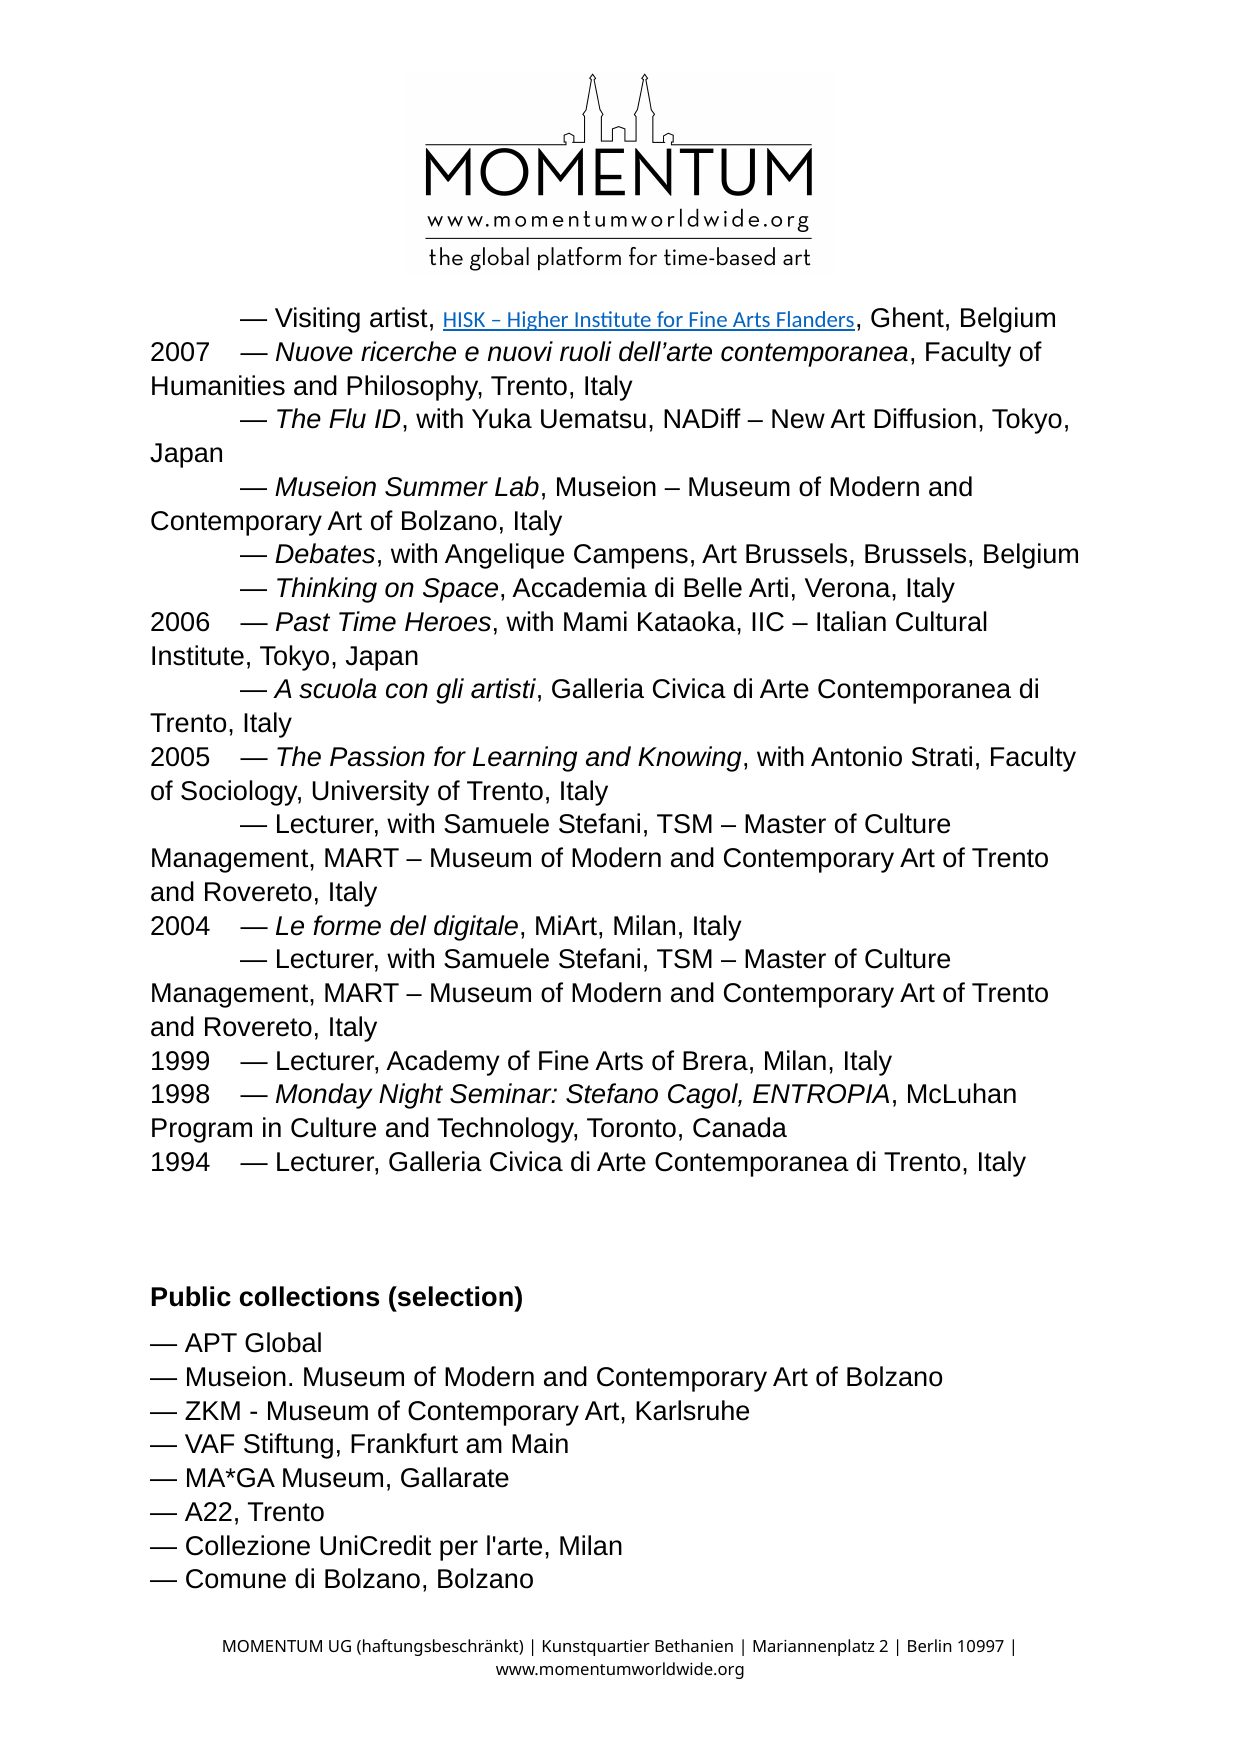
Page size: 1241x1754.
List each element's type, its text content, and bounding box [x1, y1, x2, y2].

text — APT Global — Museion. Museum of Modern and Contemporary Art of Bolzano — ZKM - Museum of Contemporary Art, Karlsruhe — VAF Stiftung, Frankfurt am Main — MA*GA Museum, Gallarate — A22, Trento — Collezione UniCredit per l'arte, Milan — Comune di Bolzano, Bolzano [150, 1327, 1090, 1595]
picture [404, 73, 836, 275]
text — Visiting artist, HISK – Higher Institute for Fine Arts Flanders, Ghent, Belgium 2007 — Nuove ricerche e nuovi ruoli dell’arte contemporanea, Faculty of Humanities and Philosophy, Trento, Italy — The Flu ID, with Yuka Uematsu, NADiff – New Art Diffusion, Tokyo, Japan — Museion Summer Lab, Museion – Museum of Modern and Contemporary Art of Bolzano, Italy — Debates, with Angelique Campens, Art Brussels, Brussels, Belgium — Thinking on Space, Accademia di Belle Arti, Verona, Italy 2006 — Past Time Heroes, with Mami Kataoka, IIC – Italian Cultural Institute, Tokyo, Japan — A scuola con gli artisti, Galleria Civica di Arte Contemporanea di Trento, Italy 2005 — The Passion for Learning and Knowing, with Antonio Strati, Faculty of Sociology, University of Trento, Italy — Lecturer, with Samuele Stefani, TSM – Master of Culture Management, MART – Museum of Modern and Contemporary Art of Trento and Rovereto, Italy 2004 — Le forme del digitale, MiArt, Milan, Italy — Lecturer, with Samuele Stefani, TSM – Master of Culture Management, MART – Museum of Modern and Contemporary Art of Trento and Rovereto, Italy 1999 — Lecturer, Academy of Fine Arts of Brera, Milan, Italy 1998 — Monday Night Seminar: Stefano Cagol, ENTROPIA, McLuhan Program in Culture and Technology, Toronto, Canada 1994 — Lecturer, Galleria Civica di Arte Contemporanea di Trento, Italy Public collections (selection) [150, 302, 1090, 1312]
